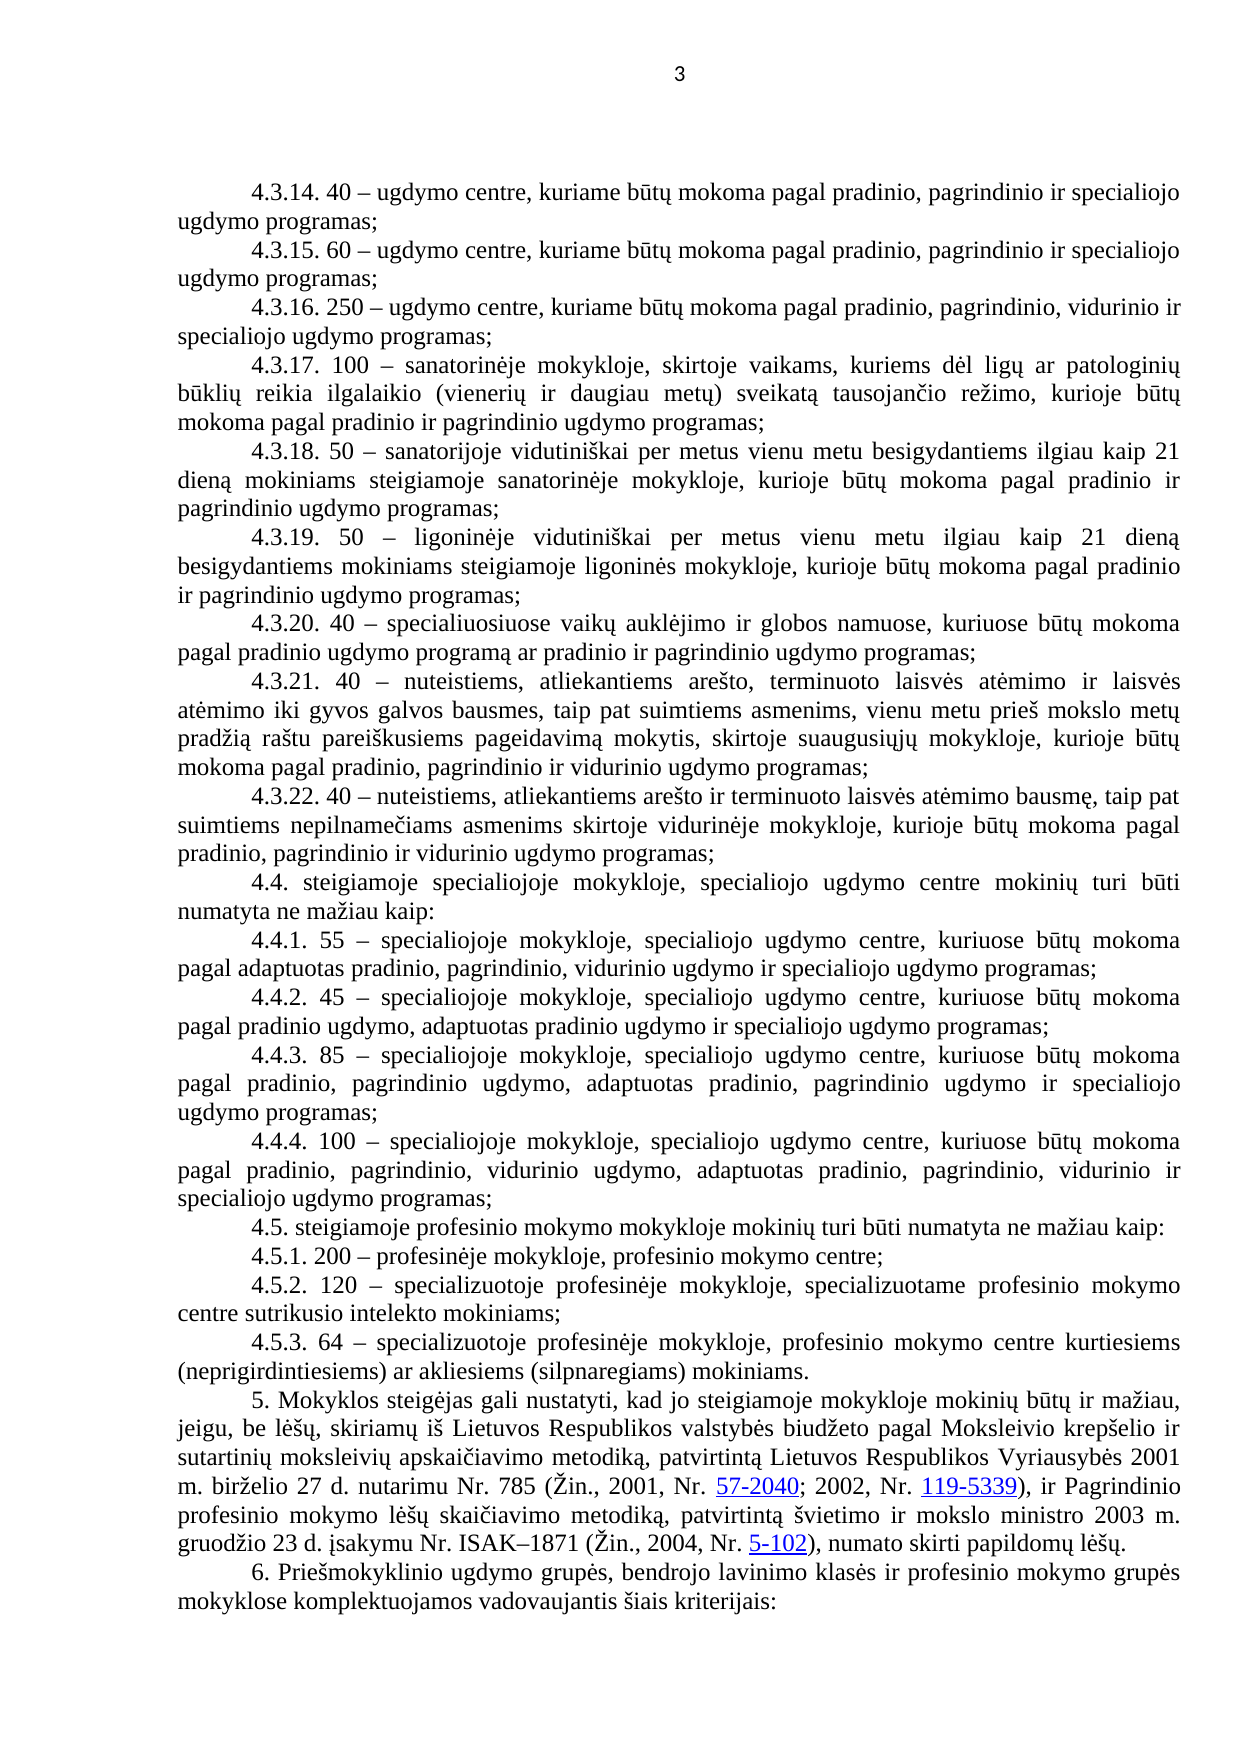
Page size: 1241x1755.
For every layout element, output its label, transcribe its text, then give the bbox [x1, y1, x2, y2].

text 4.3.19. 50 – ligoninėje vidutiniškai per metus vienu metu ilgiau kaip 21 dieną besigydantiems mokiniams steigiamoje ligoninės mokykloje, kurioje būtų mokoma pagal pradinio ir pagrindinio ugdymo programas; [177, 522, 1181, 608]
text 4.3.15. 60 – ugdymo centre, kuriame būtų mokoma pagal pradinio, pagrindinio ir specialiojo ugdymo programas; [177, 235, 1181, 292]
text 4.4.1. 55 – specialiojoje mokykloje, specialiojo ugdymo centre, kuriuose būtų mokoma pagal adaptuotas pradinio, pagrindinio, vidurinio ugdymo ir specialiojo ugdymo programas; [177, 925, 1181, 982]
text 4.3.16. 250 – ugdymo centre, kuriame būtų mokoma pagal pradinio, pagrindinio, vidurinio ir specialiojo ugdymo programas; [177, 292, 1181, 350]
text 4.3.14. 40 – ugdymo centre, kuriame būtų mokoma pagal pradinio, pagrindinio ir specialiojo ugdymo programas; [177, 177, 1181, 235]
text 4.4. steigiamoje specialiojoje mokykloje, specialiojo ugdymo centre mokinių turi būti numatyta ne mažiau kaip: [177, 867, 1181, 925]
text 4.3.18. 50 – sanatorijoje vidutiniškai per metus vienu metu besigydantiems ilgiau kaip 21 dieną mokiniams steigiamoje sanatorinėje mokykloje, kurioje būtų mokoma pagal pradinio ir pagrindinio ugdymo programas; [177, 436, 1181, 522]
text 6. Priešmokyklinio ugdymo grupės, bendrojo lavinimo klasės ir profesinio mokymo grupės mokyklose komplektuojamos vadovaujantis šiais kriterijais: [177, 1557, 1181, 1615]
text 4.4.2. 45 – specialiojoje mokykloje, specialiojo ugdymo centre, kuriuose būtų mokoma pagal pradinio ugdymo, adaptuotas pradinio ugdymo ir specialiojo ugdymo programas; [177, 982, 1181, 1040]
text 4.3.17. 100 – sanatorinėje mokykloje, skirtoje vaikams, kuriems dėl ligų ar patologinių būklių reikia ilgalaikio (vienerių ir daugiau metų) sveikatą tausojančio režimo, kurioje būtų mokoma pagal pradinio ir pagrindinio ugdymo programas; [177, 350, 1181, 436]
text 4.5.2. 120 – specializuotoje profesinėje mokykloje, specializuotame profesinio mokymo centre sutrikusio intelekto mokiniams; [177, 1270, 1181, 1327]
text 4.5. steigiamoje profesinio mokymo mokykloje mokinių turi būti numatyta ne mažiau kaip: [177, 1212, 1181, 1241]
text 4.4.4. 100 – specialiojoje mokykloje, specialiojo ugdymo centre, kuriuose būtų mokoma pagal pradinio, pagrindinio, vidurinio ugdymo, adaptuotas pradinio, pagrindinio, vidurinio ir specialiojo ugdymo programas; [177, 1126, 1181, 1212]
text 4.4.3. 85 – specialiojoje mokykloje, specialiojo ugdymo centre, kuriuose būtų mokoma pagal pradinio, pagrindinio ugdymo, adaptuotas pradinio, pagrindinio ugdymo ir specialiojo ugdymo programas; [177, 1040, 1181, 1126]
text 4.5.3. 64 – specializuotoje profesinėje mokykloje, profesinio mokymo centre kurtiesiems (neprigirdintiesiems) ar akliesiems (silpnaregiams) mokiniams. [177, 1327, 1181, 1385]
text 4.3.21. 40 – nuteistiems, atliekantiems arešto, terminuoto laisvės atėmimo ir laisvės atėmimo iki gyvos galvos bausmes, taip pat suimtiems asmenims, vienu metu prieš mokslo metų pradžią raštu pareiškusiems pageidavimą mokytis, skirtoje suaugusiųjų mokykloje, kurioje būtų mokoma pagal pradinio, pagrindinio ir vidurinio ugdymo programas; [177, 666, 1181, 781]
text 4.5.1. 200 – profesinėje mokykloje, profesinio mokymo centre; [177, 1241, 1181, 1270]
text 4.3.22. 40 – nuteistiems, atliekantiems arešto ir terminuoto laisvės atėmimo bausmę, taip pat suimtiems nepilnamečiams asmenims skirtoje vidurinėje mokykloje, kurioje būtų mokoma pagal pradinio, pagrindinio ir vidurinio ugdymo programas; [177, 781, 1181, 867]
text 4.3.20. 40 – specialiuosiuose vaikų auklėjimo ir globos namuose, kuriuose būtų mokoma pagal pradinio ugdymo programą ar pradinio ir pagrindinio ugdymo programas; [177, 608, 1181, 666]
text 5. Mokyklos steigėjas gali nustatyti, kad jo steigiamoje mokykloje mokinių būtų ir mažiau, jeigu, be lėšų, skiriamų iš Lietuvos Respublikos valstybės biudžeto pagal Moksleivio krepšelio ir sutartinių moksleivių apskaičiavimo metodiką, patvirtintą Lietuvos Respublikos Vyriausybės 2001 m. birželio 27 d. nutarimu Nr. 785 (Žin., 2001, Nr. 57-2040; 2002, Nr. 119-5339), ir Pagrindinio profesinio mokymo lėšų skaičiavimo metodiką, patvirtintą švietimo ir mokslo ministro 2003 m. gruodžio 23 d. įsakymu Nr. ISAK–1871 (Žin., 2004, Nr. 5-102), numato skirti papildomų lėšų. [177, 1385, 1181, 1557]
